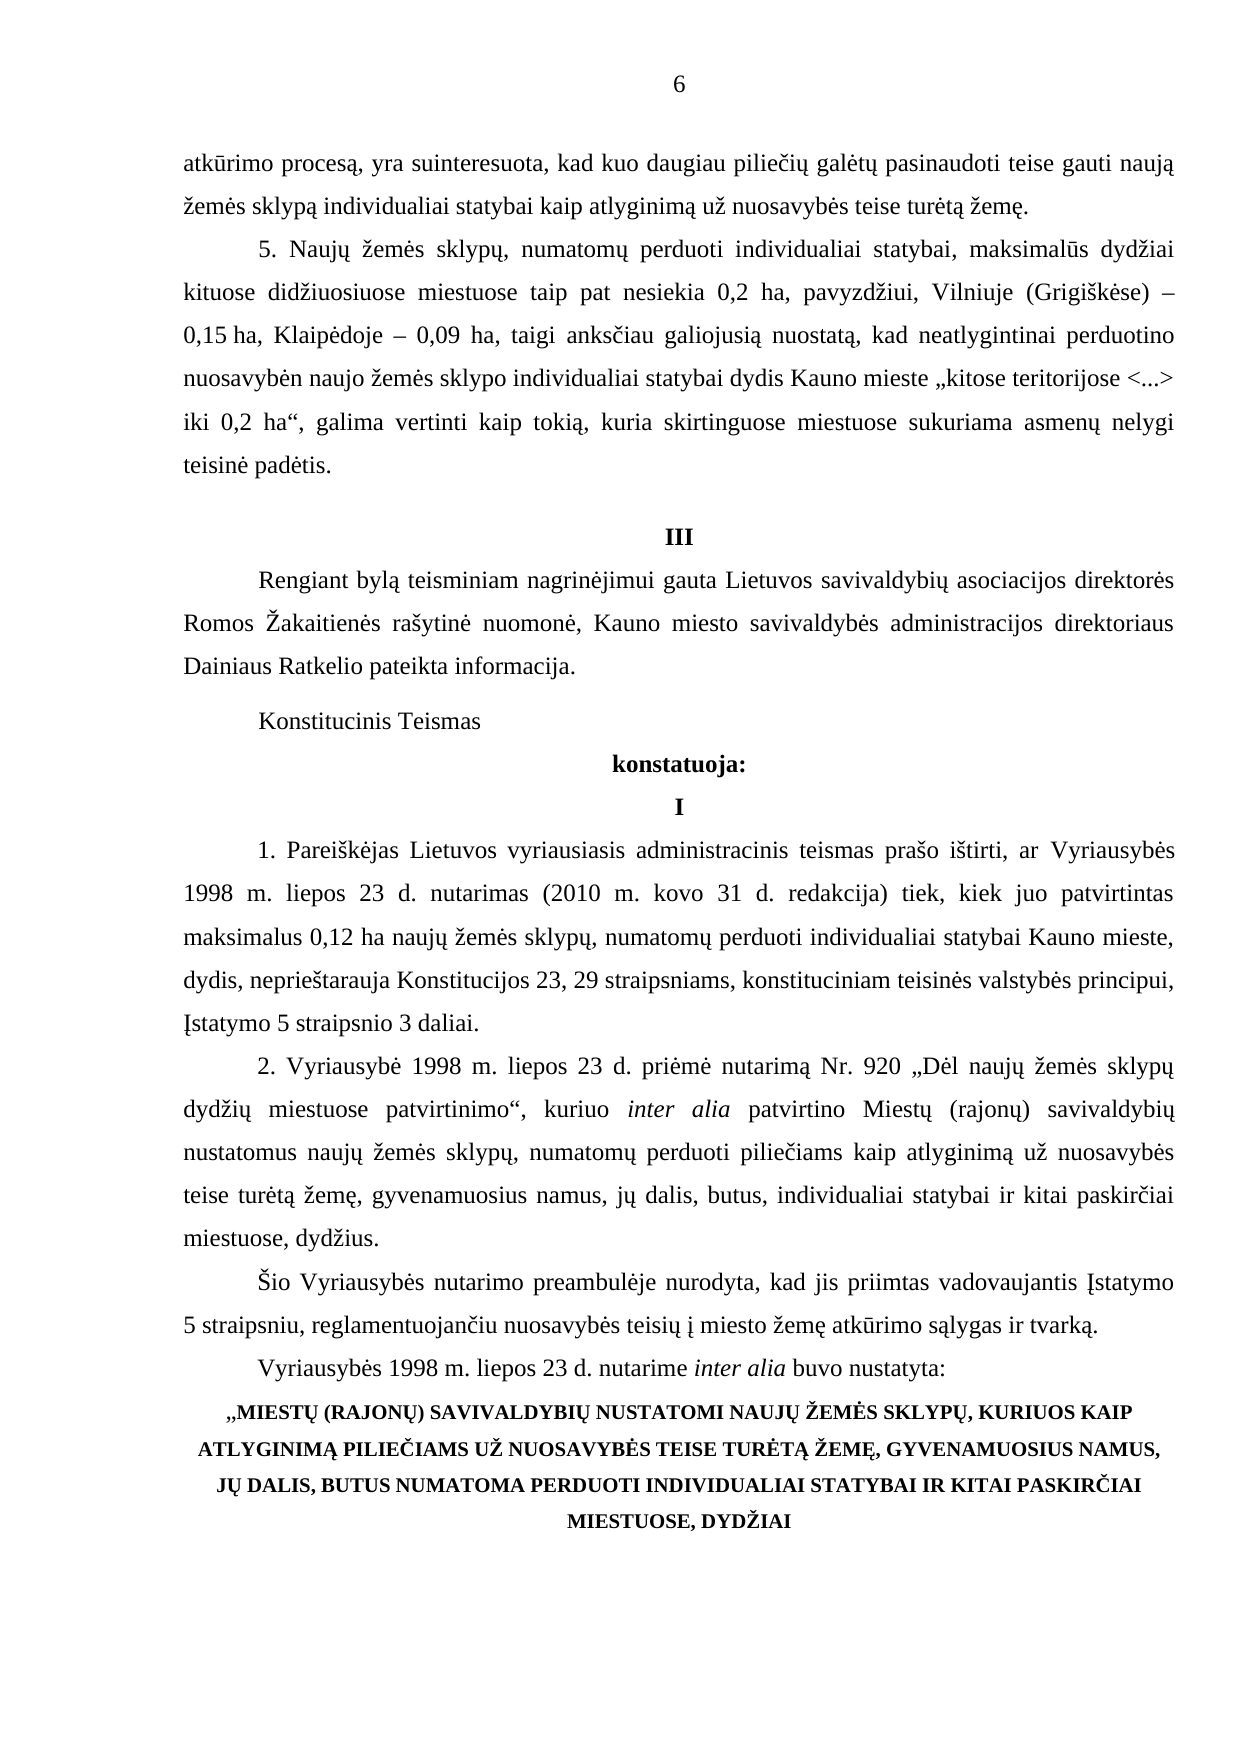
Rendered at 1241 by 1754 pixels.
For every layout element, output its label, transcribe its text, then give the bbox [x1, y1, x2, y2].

text Rengiant bylą teisminiam nagrinėjimui gauta Lietuvos savivaldybių asociacijos direktorės Romos Žakaitienės rašytinė nuomonė, Kauno miesto savivaldybės administracijos direktoriaus Dainiaus Ratkelio pateikta informacija. [183, 565, 1175, 680]
text III [183, 522, 1175, 550]
text 2. Vyriausybė 1998 m. liepos 23 d. priėmė nutarimą Nr. 920 „Dėl naujų žemės sklypų dydžių miestuose patvirtinimo“, kuriuo inter alia patvirtino Miestų (rajonų) savivaldybių nustatomus naujų žemės sklypų, numatomų perduoti piliečiams kaip atlyginimą už nuosavybės teise turėtą žemę, gyvenamuosius namus, jų dalis, butus, individualiai statybai ir kitai paskirčiai miestuose, dydžius. [183, 1051, 1175, 1252]
text Konstitucinis Teismas [183, 706, 1175, 735]
text I [183, 792, 1175, 821]
text Šio Vyriausybės nutarimo preambulėje nurodyta, kad jis priimtas vadovaujantis Įstatymo 5 straipsniu, reglamentuojančiu nuosavybės teisių į miesto žemę atkūrimo sąlygas ir tvarką. [183, 1267, 1175, 1338]
text „MIESTŲ (RAJONŲ) SAVIVALDYBIŲ NUSTATOMI NAUJŲ ŽEMĖS SKLYPŲ, KURIUOS KAIP ATLYGINIMĄ PILIEČIAMS UŽ NUOSAVYBĖS TEISE TURĖTĄ ŽEMĘ, GYVENAMUOSIUS NAMUS, JŲ DALIS, BUTUS NUMATOMA PERDUOTI INDIVIDUALIAI STATYBAI IR KITAI PASKIRČIAI MIESTUOSE, DYDŽIAI [183, 1396, 1175, 1533]
text 1. Pareiškėjas Lietuvos vyriausiasis administracinis teismas prašo ištirti, ar Vyriausybės 1998 m. liepos 23 d. nutarimas (2010 m. kovo 31 d. redakcija) tiek, kiek juo patvirtintas maksimalus 0,12 ha naujų žemės sklypų, numatomų perduoti individualiai statybai Kauno mieste, dydis, neprieštarauja Konstitucijos 23, 29 straipsniams, konstituciniam teisinės valstybės principui, Įstatymo 5 straipsnio 3 daliai. [183, 835, 1175, 1037]
text atkūrimo procesą, yra suinteresuota, kad kuo daugiau piliečių galėtų pasinaudoti teise gauti naują žemės sklypą individualiai statybai kaip atlyginimą už nuosavybės teise turėtą žemę. [183, 148, 1175, 220]
text 5. Naujų žemės sklypų, numatomų perduoti individualiai statybai, maksimalūs dydžiai kituose didžiuosiuose miestuose taip pat nesiekia 0,2 ha, pavyzdžiui, Vilniuje (Grigiškėse) – 0,15 ha, Klaipėdoje – 0,09 ha, taigi anksčiau galiojusią nuostatą, kad neatlygintinai perduotino nuosavybėn naujo žemės sklypo individualiai statybai dydis Kauno mieste „kitose teritorijose <...> iki 0,2 ha“, galima vertinti kaip tokią, kuria skirtinguose miestuose sukuriama asmenų nelygi teisinė padėtis. [183, 234, 1175, 478]
text konstatuoja: [183, 749, 1175, 778]
text Vyriausybės 1998 m. liepos 23 d. nutarime inter alia buvo nustatyta: [183, 1353, 1175, 1382]
